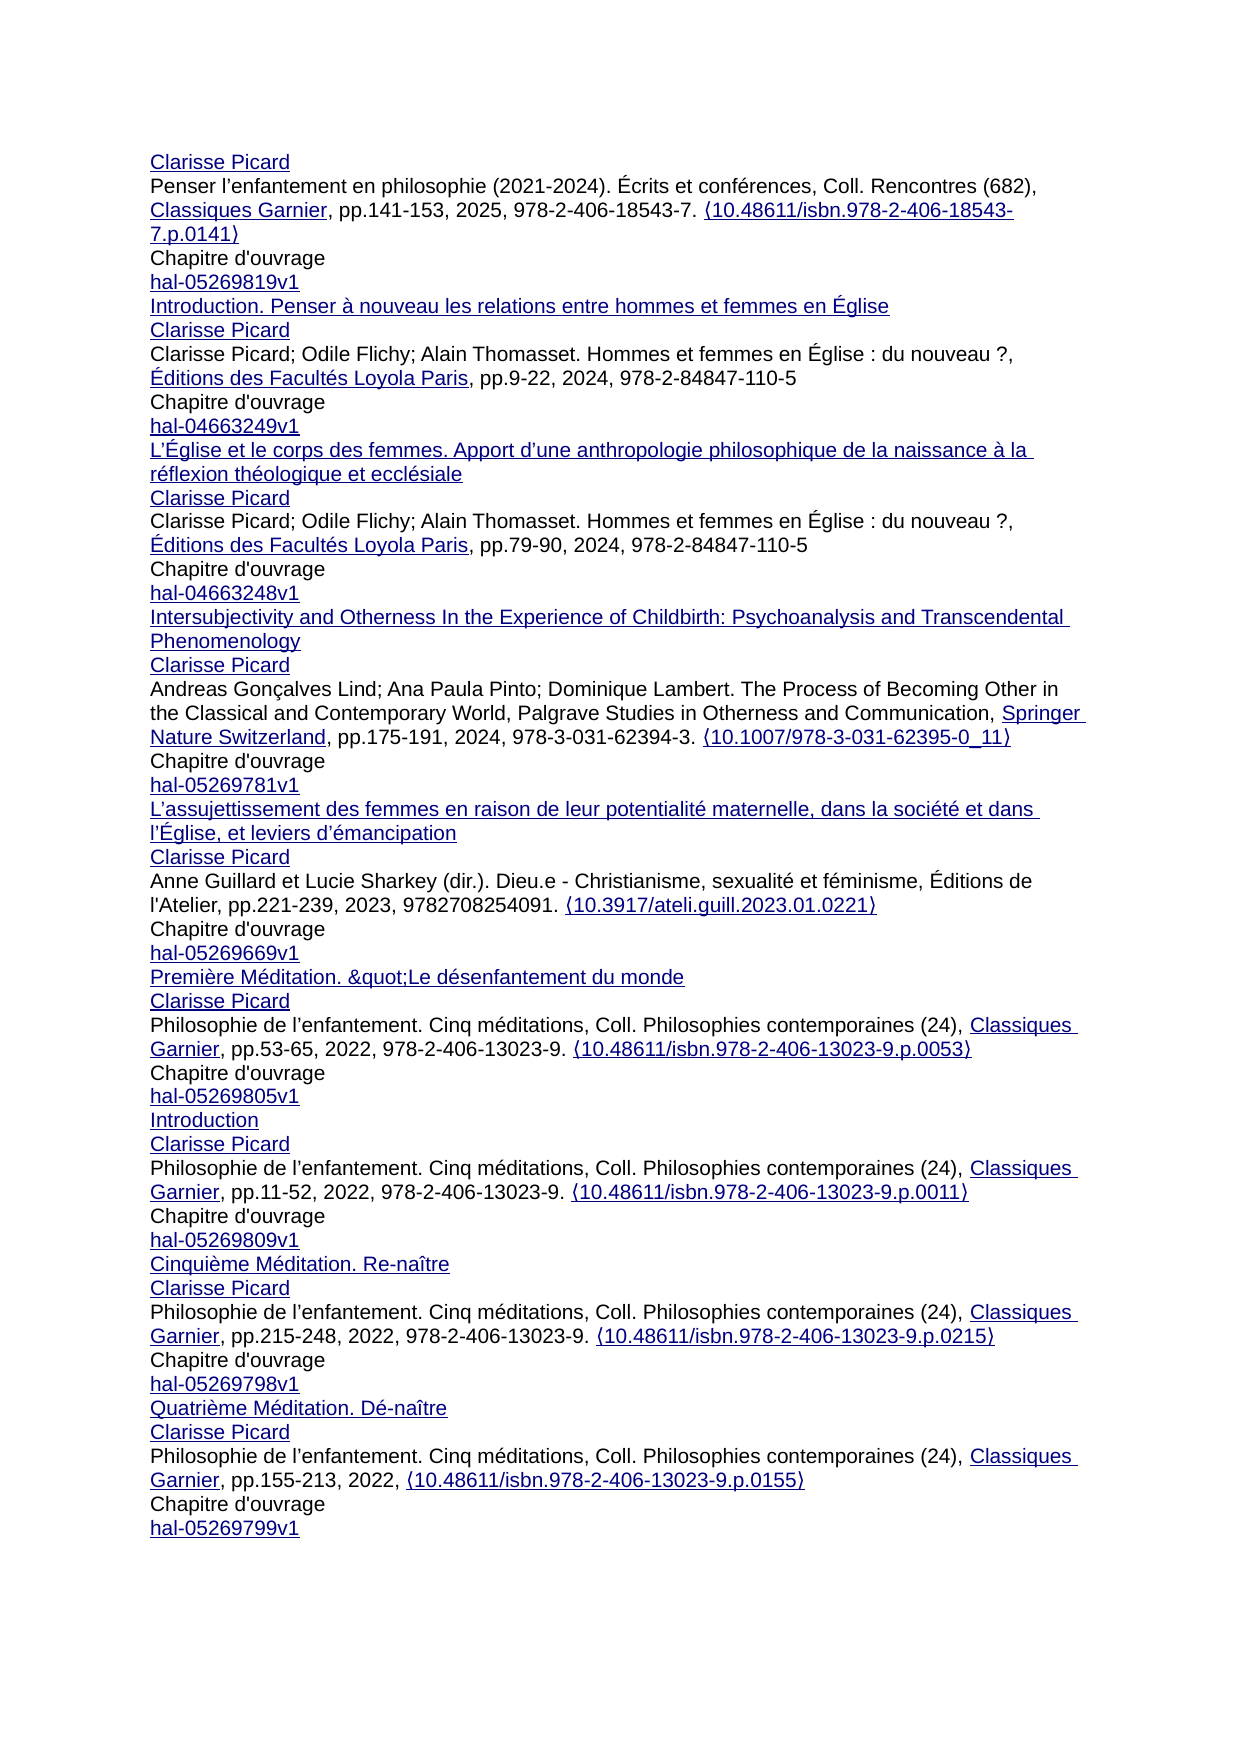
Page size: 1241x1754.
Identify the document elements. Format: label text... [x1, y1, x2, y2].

table_cell Première Méditation. &quot;Le désenfantement du monde Clarisse Picard Philosophie de l’enfantement. Cinq méditations, Coll. Philosophies contemporaines (24), Classiques Garnier, pp.53-65, 2022, 978-2-406-13023-9. ⟨10.48611/isbn.978-2-406-13023-9.p.0053⟩ Chapitre d'ouvrage hal-05269805v1 [150, 965, 1090, 1108]
table_cell Cinquième Méditation. Re-naître Clarisse Picard Philosophie de l’enfantement. Cinq méditations, Coll. Philosophies contemporaines (24), Classiques Garnier, pp.215-248, 2022, 978-2-406-13023-9. ⟨10.48611/isbn.978-2-406-13023-9.p.0215⟩ Chapitre d'ouvrage hal-05269798v1 [150, 1252, 1090, 1396]
table_cell Introduction. Penser à nouveau les relations entre hommes et femmes en Église Clarisse Picard Clarisse Picard; Odile Flichy; Alain Thomasset. Hommes et femmes en Église : du nouveau ?, Éditions des Facultés Loyola Paris, pp.9-22, 2024, 978-2-84847-110-5 Chapitre d'ouvrage hal-04663249v1 [150, 294, 1090, 437]
table_cell L’assujettissement des femmes en raison de leur potentialité maternelle, dans la société et dans l’Église, et leviers d’émancipation Clarisse Picard Anne Guillard et Lucie Sharkey (dir.). Dieu.e - Christianisme, sexualité et féminisme, Éditions de l'Atelier, pp.221-239, 2023, 9782708254091. ⟨10.3917/ateli.guill.2023.01.0221⟩ Chapitre d'ouvrage hal-05269669v1 [150, 797, 1090, 964]
table_cell Intersubjectivity and Otherness In the Experience of Childbirth: Psychoanalysis and Transcendental Phenomenology Clarisse Picard Andreas Gonçalves Lind; Ana Paula Pinto; Dominique Lambert. The Process of Becoming Other in the Classical and Contemporary World, Palgrave Studies in Otherness and Communication, Springer Nature Switzerland, pp.175-191, 2024, 978-3-031-62394-3. ⟨10.1007/978-3-031-62395-0_11⟩ Chapitre d'ouvrage hal-05269781v1 [150, 605, 1090, 797]
table_cell Clarisse Picard Penser l’enfantement en philosophie (2021-2024). Écrits et conférences, Coll. Rencontres (682), Classiques Garnier, pp.141-153, 2025, 978-2-406-18543-7. ⟨10.48611/isbn.978-2-406-18543-7.p.0141⟩ Chapitre d'ouvrage hal-05269819v1 [150, 150, 1090, 294]
table_cell Introduction Clarisse Picard Philosophie de l’enfantement. Cinq méditations, Coll. Philosophies contemporaines (24), Classiques Garnier, pp.11-52, 2022, 978-2-406-13023-9. ⟨10.48611/isbn.978-2-406-13023-9.p.0011⟩ Chapitre d'ouvrage hal-05269809v1 [150, 1108, 1090, 1252]
table_cell L’Église et le corps des femmes. Apport d’une anthropologie philosophique de la naissance à la réflexion théologique et ecclésiale Clarisse Picard Clarisse Picard; Odile Flichy; Alain Thomasset. Hommes et femmes en Église : du nouveau ?, Éditions des Facultés Loyola Paris, pp.79-90, 2024, 978-2-84847-110-5 Chapitre d'ouvrage hal-04663248v1 [150, 438, 1090, 605]
table_cell Quatrième Méditation. Dé-naître Clarisse Picard Philosophie de l’enfantement. Cinq méditations, Coll. Philosophies contemporaines (24), Classiques Garnier, pp.155-213, 2022, ⟨10.48611/isbn.978-2-406-13023-9.p.0155⟩ Chapitre d'ouvrage hal-05269799v1 [150, 1396, 1090, 1539]
